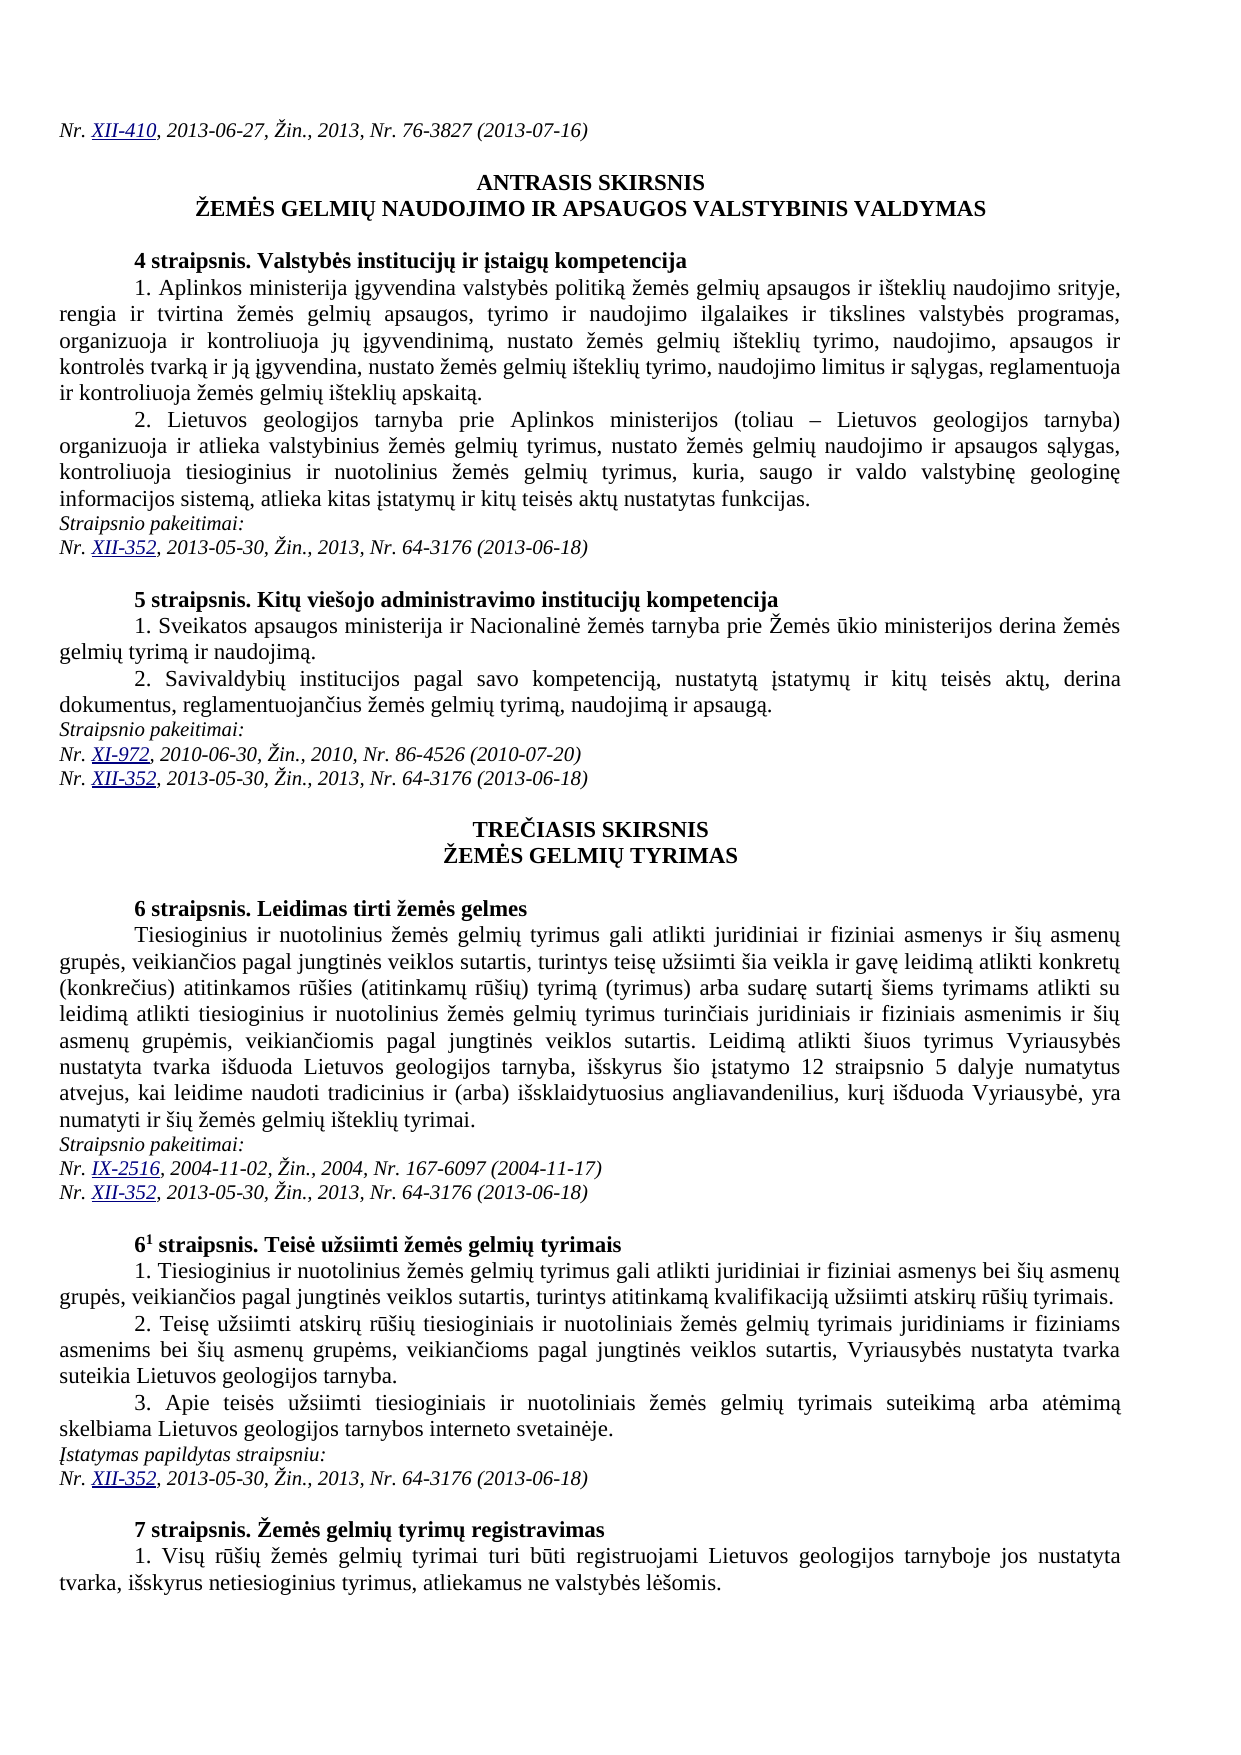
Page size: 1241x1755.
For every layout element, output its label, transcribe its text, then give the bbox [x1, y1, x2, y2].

subtitle ŽEMĖS GELMIŲ NAUDOJIMO IR APSAUGOS VALSTYBINIS VALDYMAS [59, 195, 1122, 221]
text Nr. XII-352, 2013-05-30, Žin., 2013, Nr. 64-3176 (2013-06-18) [59, 1180, 1122, 1204]
text 61 straipsnis. Teisė užsiimti žemės gelmių tyrimais [59, 1231, 1122, 1257]
text Nr. XII-352, 2013-05-30, Žin., 2013, Nr. 64-3176 (2013-06-18) [59, 1466, 1122, 1490]
subtitle 4 straipsnis. Valstybės institucijų ir įstaigų kompetencija [59, 248, 1122, 274]
text 1. Sveikatos apsaugos ministerija ir Nacionalinė žemės tarnyba prie Žemės ūkio ministerijos derina žemės gelmių tyrimą ir naudojimą. [59, 612, 1122, 665]
text 1. Aplinkos ministerija įgyvendina valstybės politiką žemės gelmių apsaugos ir išteklių naudojimo srityje, rengia ir tvirtina žemės gelmių apsaugos, tyrimo ir naudojimo ilgalaikes ir tikslines valstybės programas, organizuoja ir kontroliuoja jų įgyvendinimą, nustato žemės gelmių išteklių tyrimo, naudojimo, apsaugos ir kontrolės tvarką ir ją įgyvendina, nustato žemės gelmių išteklių tyrimo, naudojimo limitus ir sąlygas, reglamentuoja ir kontroliuoja žemės gelmių išteklių apskaitą. [59, 274, 1122, 406]
text 6 straipsnis. Leidimas tirti žemės gelmes [59, 895, 1122, 921]
subtitle TREČIASIS SKIRSNIS [59, 816, 1122, 842]
text Įstatymas papildytas straipsniu: [59, 1442, 1122, 1466]
text 2. Teisę užsiimti atskirų rūšių tiesioginiais ir nuotoliniais žemės gelmių tyrimais juridiniams ir fiziniams asmenims bei šių asmenų grupėms, veikiančioms pagal jungtinės veiklos sutartis, Vyriausybės nustatyta tvarka suteikia Lietuvos geologijos tarnyba. [59, 1310, 1122, 1389]
subtitle 7 straipsnis. Žemės gelmių tyrimų registravimas [59, 1516, 1122, 1542]
subtitle ŽEMĖS GELMIŲ TYRIMAS [59, 842, 1122, 869]
text Straipsnio pakeitimai: [59, 717, 1122, 741]
text 1. Visų rūšių žemės gelmių tyrimai turi būti registruojami Lietuvos geologijos tarnyboje jos nustatyta tvarka, išskyrus netiesioginius tyrimus, atliekamus ne valstybės lėšomis. [59, 1542, 1122, 1595]
text 2. Lietuvos geologijos tarnyba prie Aplinkos ministerijos (toliau – Lietuvos geologijos tarnyba) organizuoja ir atlieka valstybinius žemės gelmių tyrimus, nustato žemės gelmių naudojimo ir apsaugos sąlygas, kontroliuoja tiesioginius ir nuotolinius žemės gelmių tyrimus, kuria, saugo ir valdo valstybinę geologinę informacijos sistemą, atlieka kitas įstatymų ir kitų teisės aktų nustatytas funkcijas. [59, 406, 1122, 511]
text Nr. XI-972, 2010-06-30, Žin., 2010, Nr. 86-4526 (2010-07-20) [59, 741, 1122, 766]
text 2. Savivaldybių institucijos pagal savo kompetenciją, nustatytą įstatymų ir kitų teisės aktų, derina dokumentus, reglamentuojančius žemės gelmių tyrimą, naudojimą ir apsaugą. [59, 665, 1122, 717]
text 1. Tiesioginius ir nuotolinius žemės gelmių tyrimus gali atlikti juridiniai ir fiziniai asmenys bei šių asmenų grupės, veikiančios pagal jungtinės veiklos sutartis, turintys atitinkamą kvalifikaciją užsiimti atskirų rūšių tyrimais. [59, 1257, 1122, 1310]
text Nr. XII-352, 2013-05-30, Žin., 2013, Nr. 64-3176 (2013-06-18) [59, 535, 1122, 559]
text Nr. XII-352, 2013-05-30, Žin., 2013, Nr. 64-3176 (2013-06-18) [59, 766, 1122, 789]
text Tiesioginius ir nuotolinius žemės gelmių tyrimus gali atlikti juridiniai ir fiziniai asmenys ir šių asmenų grupės, veikiančios pagal jungtinės veiklos sutartis, turintys teisę užsiimti šia veikla ir gavę leidimą atlikti konkretų (konkrečius) atitinkamos rūšies (atitinkamų rūšių) tyrimą (tyrimus) arba sudarę sutartį šiems tyrimams atlikti su leidimą atlikti tiesioginius ir nuotolinius žemės gelmių tyrimus turinčiais juridiniais ir fiziniais asmenimis ir šių asmenų grupėmis, veikiančiomis pagal jungtinės veiklos sutartis. Leidimą atlikti šiuos tyrimus Vyriausybės nustatyta tvarka išduoda Lietuvos geologijos tarnyba, išskyrus šio įstatymo 12 straipsnio 5 dalyje numatytus atvejus, kai leidime naudoti tradicinius ir (arba) išsklaidytuosius angliavandenilius, kurį išduoda Vyriausybė, yra numatyti ir šių žemės gelmių išteklių tyrimai. [59, 921, 1122, 1132]
text Straipsnio pakeitimai: [59, 1132, 1122, 1156]
text Straipsnio pakeitimai: [59, 511, 1122, 535]
text 5 straipsnis. Kitų viešojo administravimo institucijų kompetencija [59, 586, 1122, 612]
text 3. Apie teisės užsiimti tiesioginiais ir nuotoliniais žemės gelmių tyrimais suteikimą arba atėmimą skelbiama Lietuvos geologijos tarnybos interneto svetainėje. [59, 1389, 1122, 1442]
text Nr. XII-410, 2013-06-27, Žin., 2013, Nr. 76-3827 (2013-07-16) [59, 118, 1122, 142]
subtitle ANTRASIS SKIRSNIS [59, 168, 1122, 195]
text Nr. IX-2516, 2004-11-02, Žin., 2004, Nr. 167-6097 (2004-11-17) [59, 1156, 1122, 1180]
